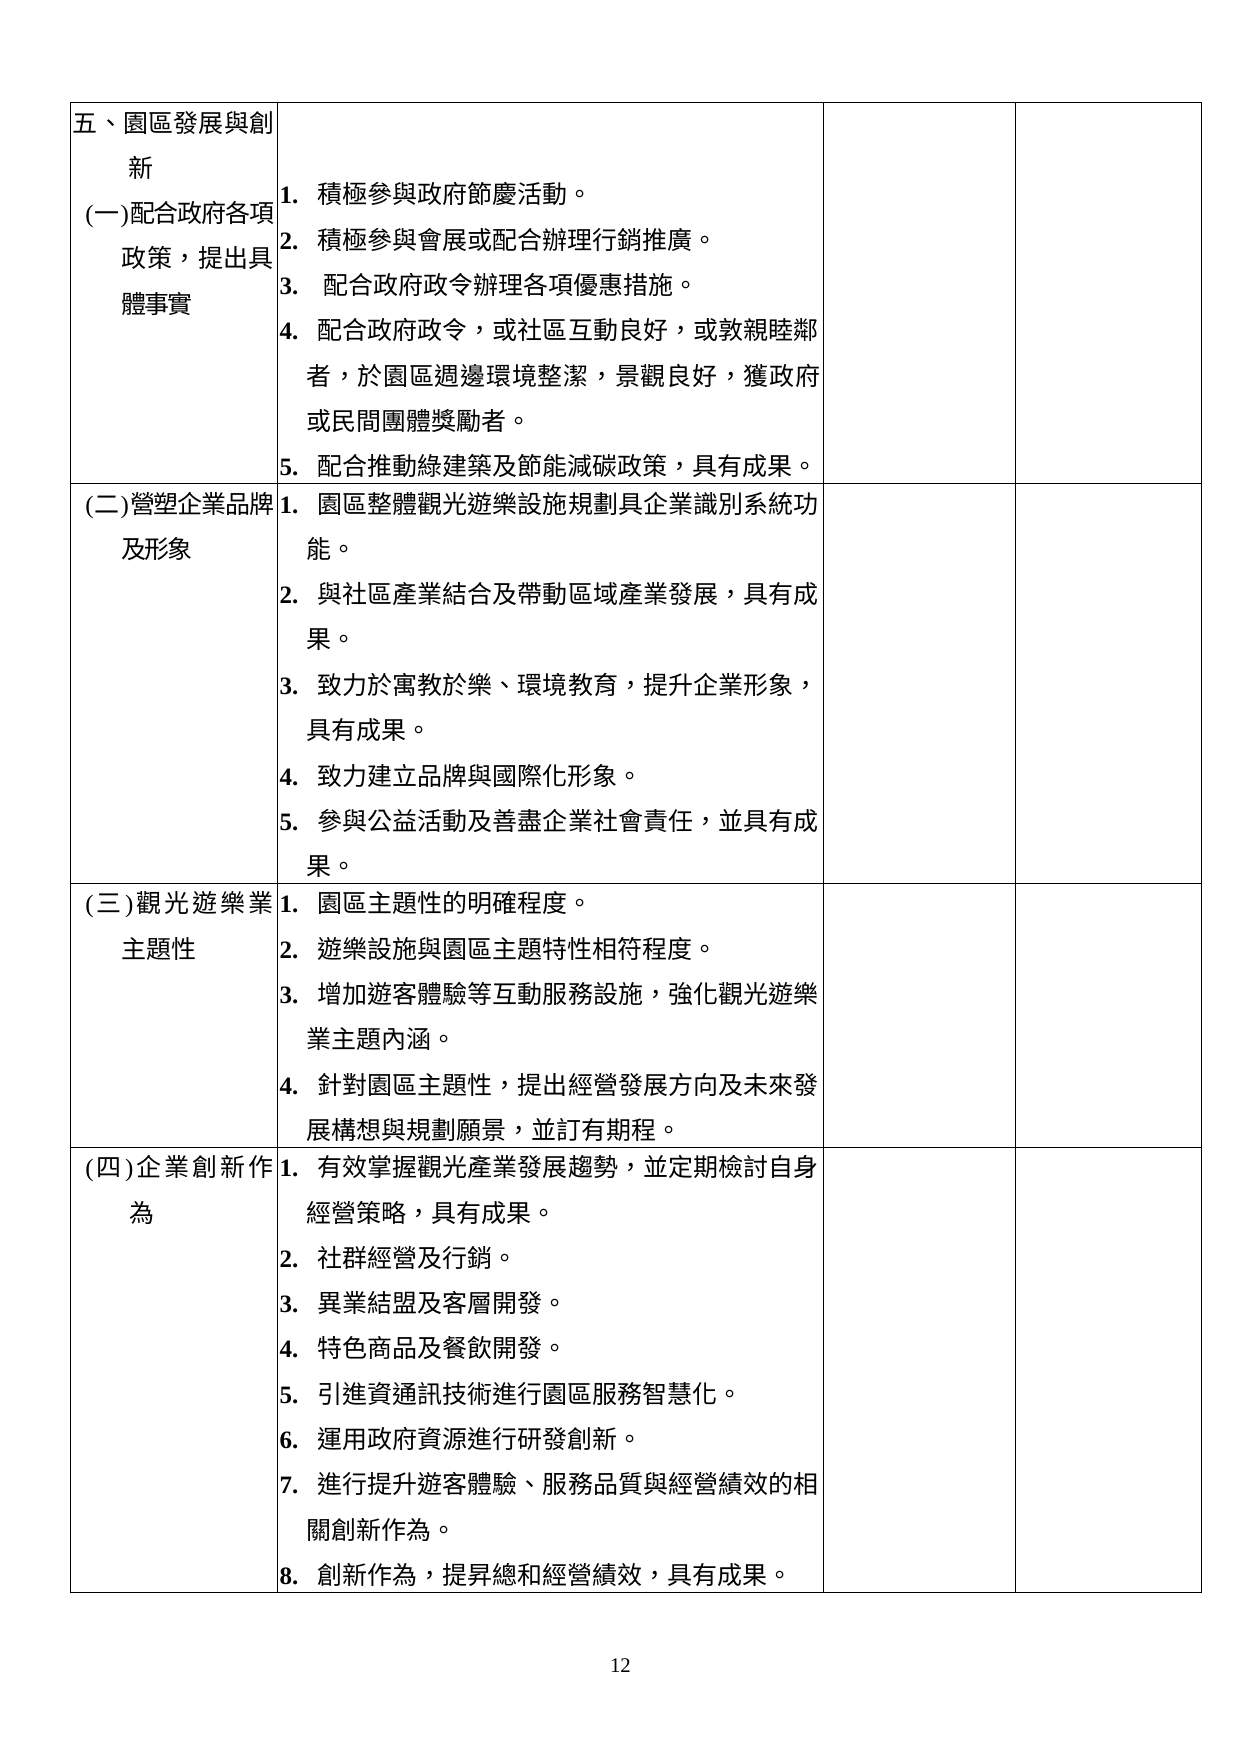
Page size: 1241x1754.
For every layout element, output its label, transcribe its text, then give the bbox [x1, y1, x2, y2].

table_cell [1016, 884, 1201, 1147]
table_cell (二)營塑企業品牌及形象 [71, 484, 277, 883]
table_cell [824, 884, 1015, 1147]
table_cell [1016, 484, 1201, 883]
table_cell 五、園區發展與創新 (一)配合政府各項政策，提出具體事實 [71, 103, 277, 483]
table_cell 園區主題性的明確程度。 遊樂設施與園區主題特性相符程度。 增加遊客體驗等互動服務設施，強化觀光遊樂業主題內涵。 針對園區主題性，提出經營發展方向及未來發展構想與規劃願景，並訂有期程。 [278, 884, 823, 1147]
table_cell 積極參與政府節慶活動。 積極參與會展或配合辦理行銷推廣。 配合政府政令辦理各項優惠措施。 配合政府政令，或社區互動良好，或敦親睦鄰者，於園區週邊環境整潔，景觀良好，獲政府或民間團體獎勵者。 配合推動綠建築及節能減碳政策，具有成果。 [278, 103, 823, 483]
table_cell [1016, 103, 1201, 483]
table_cell [824, 103, 1015, 483]
table_cell (四)企業創新作為 [71, 1148, 277, 1592]
table_cell [824, 484, 1015, 883]
table_cell 園區整體觀光遊樂設施規劃具企業識別系統功能。 與社區產業結合及帶動區域產業發展，具有成果。 致力於寓教於樂、環境教育，提升企業形象，具有成果。 致力建立品牌與國際化形象。 參與公益活動及善盡企業社會責任，並具有成果。 [278, 484, 823, 883]
table_cell (三)觀光遊樂業主題性 [71, 884, 277, 1147]
table_cell 有效掌握觀光產業發展趨勢，並定期檢討自身經營策略，具有成果。 社群經營及行銷。 異業結盟及客層開發。 特色商品及餐飲開發。 引進資通訊技術進行園區服務智慧化。 運用政府資源進行研發創新。 進行提升遊客體驗、服務品質與經營績效的相關創新作為。 創新作為，提昇總和經營績效，具有成果。 [278, 1148, 823, 1592]
table_cell [1016, 1148, 1201, 1592]
table_cell [824, 1148, 1015, 1592]
